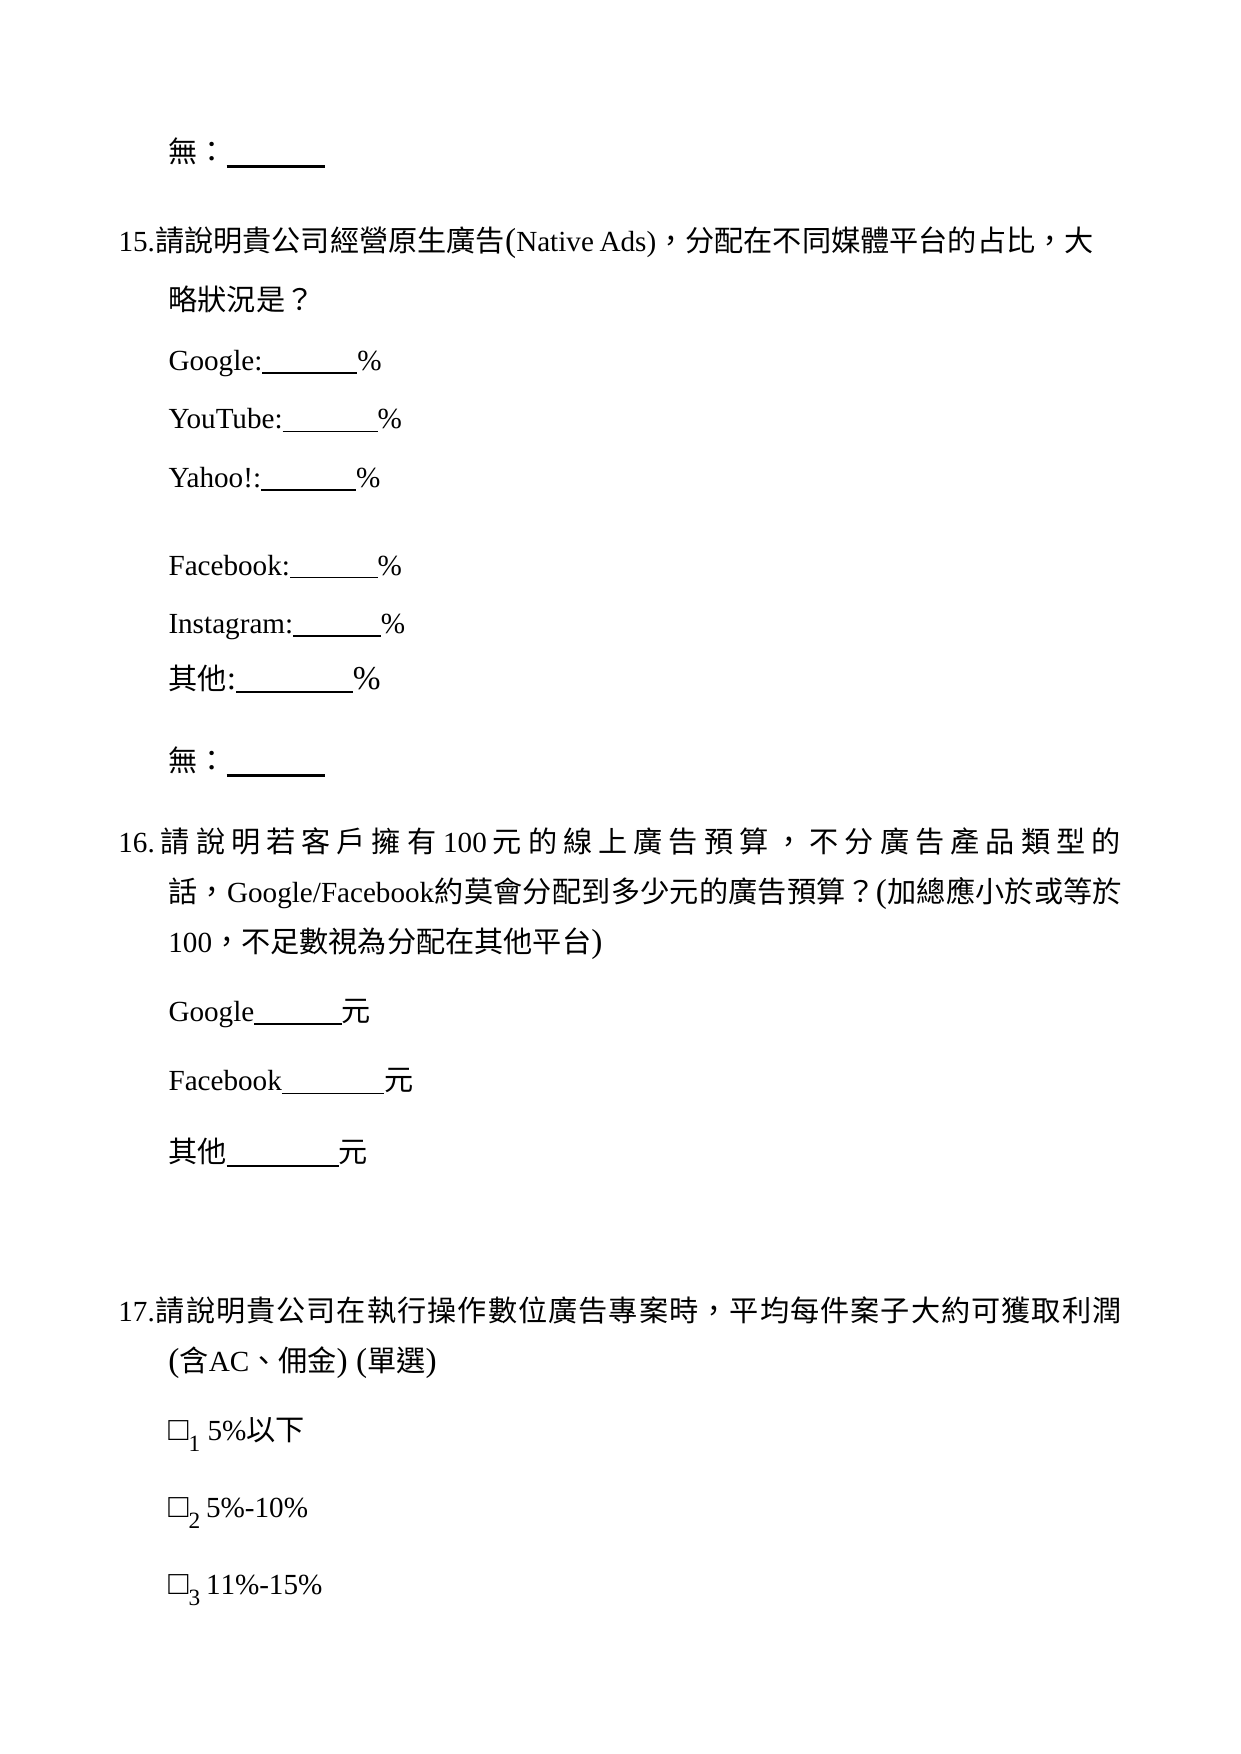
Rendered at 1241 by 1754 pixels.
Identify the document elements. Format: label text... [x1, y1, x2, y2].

text 無： [168, 118, 1122, 172]
text Facebook: % Instagram: % 其他: % [168, 523, 1122, 698]
text □3 11%-15% [168, 1563, 1122, 1610]
text 其他 元 [168, 1129, 1122, 1171]
text 無： [168, 727, 1122, 782]
text Google 元 [168, 991, 1122, 1030]
text □2 5%-10% [168, 1486, 1122, 1533]
text Facebook 元 [168, 1060, 1122, 1099]
text 16.請說明若客戶擁有100元的線上廣告預算，不分廣告產品類型的話，Google/Facebook約莫會分配到多少元的廣告預算？(加總應小於或等於100，不足數視為分配在其他平台) [118, 811, 1122, 961]
text 15.請說明貴公司經營原生廣告(Native Ads)，分配在不同媒體平台的占比，大略狀況是？ Google: % YouTube: % Yahoo!: % [118, 202, 1122, 493]
text 17.請說明貴公司在執行操作數位廣告專案時，平均每件案子大約可獲取利潤(含AC、佣金) (單選) [118, 1280, 1122, 1380]
text □1 5%以下 [168, 1410, 1122, 1457]
